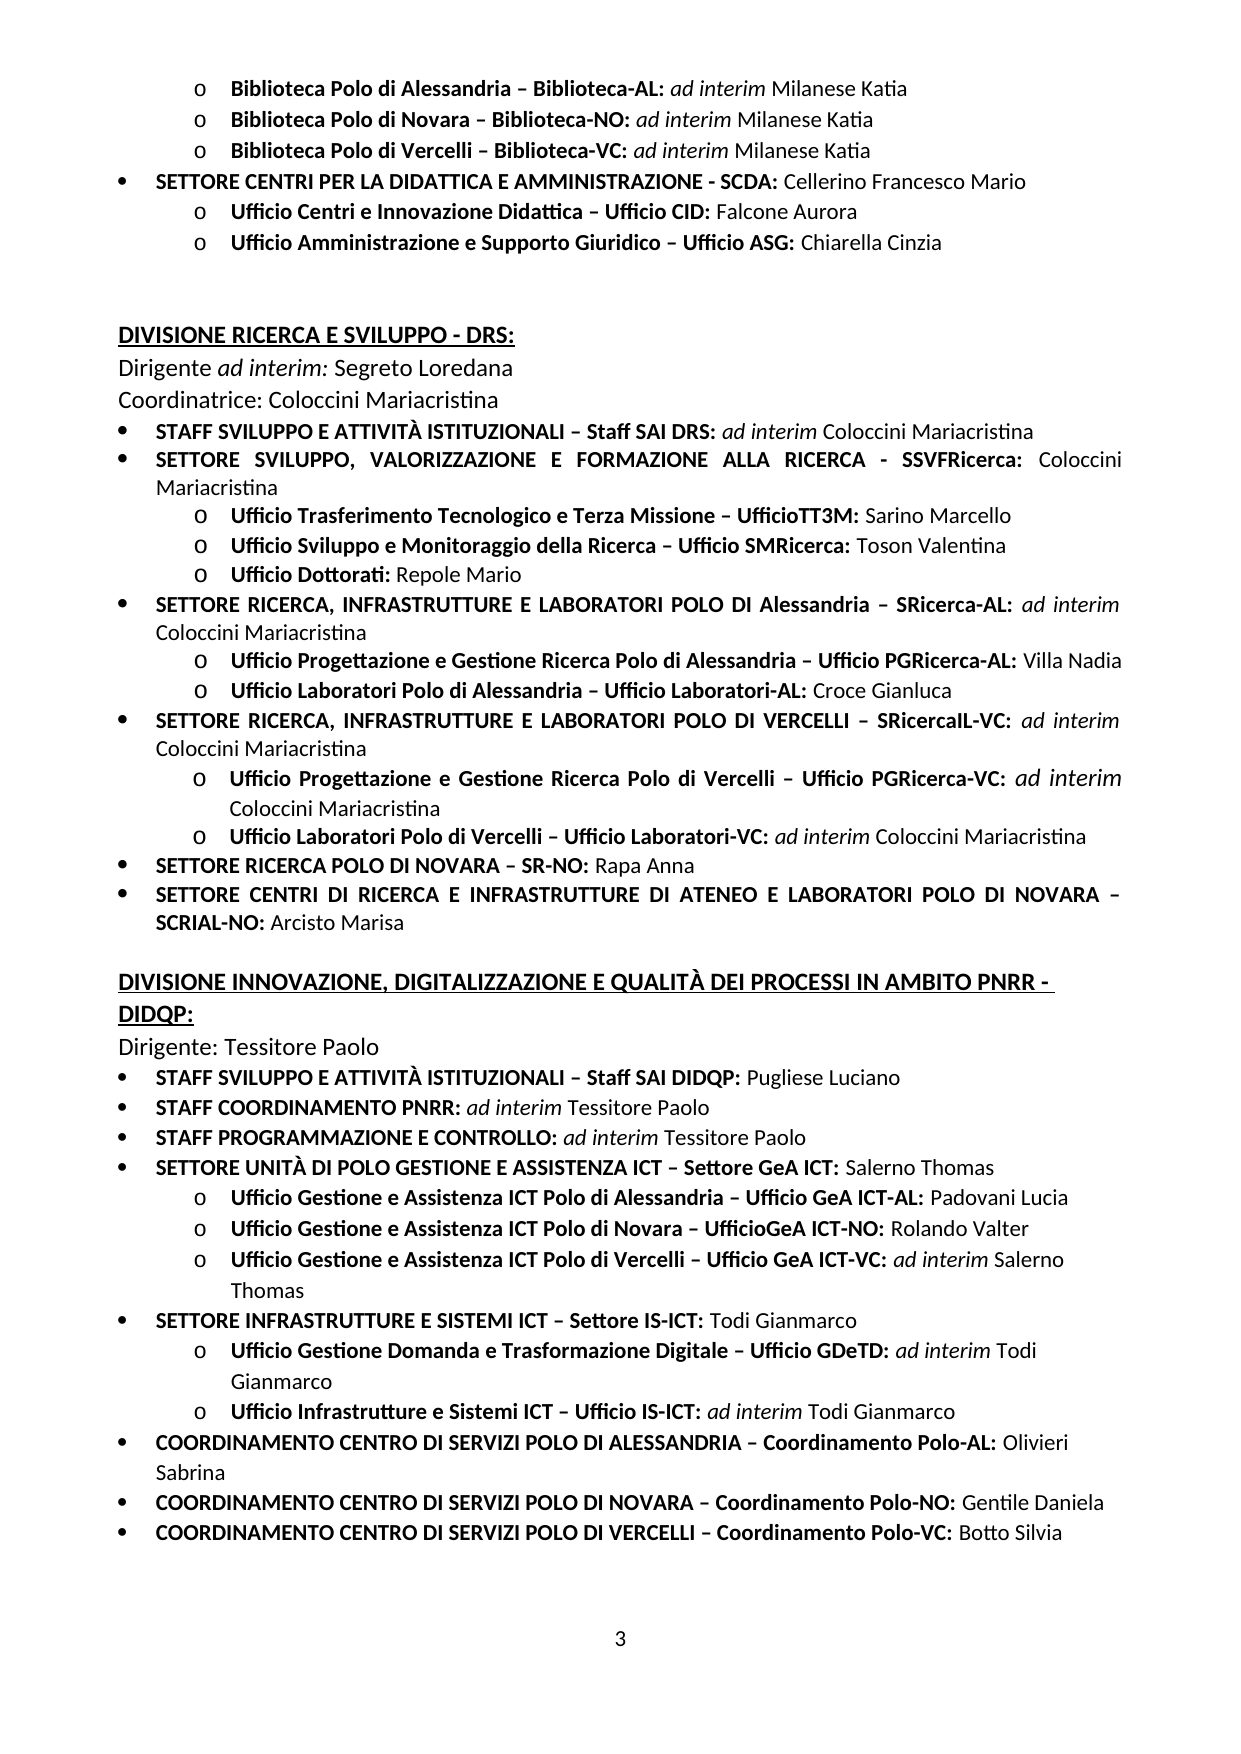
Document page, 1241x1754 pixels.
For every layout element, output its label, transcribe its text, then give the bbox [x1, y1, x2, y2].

list Ufficio Trasferimento Tecnologico e Terza Missione – UfficioTT3M: Sarino Marcello [193, 501, 1122, 531]
list SETTORE UNITÀ DI POLO GESTIONE E ASSISTENZA ICT – Settore GeA ICT: Salerno Thomas [118, 1153, 1122, 1181]
list SETTORE SVILUPPO, VALORIZZAZIONE E FORMAZIONE ALLA RICERCA - SSVFRicerca: Coloccini Mariacristina [118, 445, 1122, 501]
text Dirigente: Tessitore Paolo [118, 1031, 1122, 1061]
list SETTORE CENTRI PER LA DIDATTICA E AMMINISTRAZIONE - SCDA: Cellerino Francesco Mario [118, 167, 1122, 195]
text DIVISIONE INNOVAZIONE, DIGITALIZZAZIONE E QUALITÀ DEI PROCESSI IN AMBITO PNRR - DIDQP: [118, 966, 1122, 1029]
list Biblioteca Polo di Novara – Biblioteca-NO: ad interim Milanese Katia [193, 105, 1122, 134]
list COORDINAMENTO CENTRO DI SERVIZI POLO DI NOVARA – Coordinamento Polo-NO: Gentile Daniela [118, 1488, 1122, 1516]
list Biblioteca Polo di Alessandria – Biblioteca-AL: ad interim Milanese Katia [193, 74, 1122, 103]
list STAFF COORDINAMENTO PNRR: ad interim Tessitore Paolo [118, 1093, 1122, 1121]
list Ufficio Centri e Innovazione Didattica – Ufficio CID: Falcone Aurora [193, 197, 1122, 226]
list SETTORE RICERCA, INFRASTRUTTURE E LABORATORI POLO DI VERCELLI – SRicercaIL-VC: ad interim Coloccini Mariacristina [118, 706, 1122, 762]
list Ufficio Gestione e Assistenza ICT Polo di Novara – UfficioGeA ICT-NO: Rolando Valter [193, 1214, 1122, 1243]
list STAFF SVILUPPO E ATTIVITÀ ISTITUZIONALI – Staff SAI DRS: ad interim Coloccini Mariacristina [118, 417, 1122, 445]
list Ufficio Progettazione e Gestione Ricerca Polo di Vercelli – Ufficio PGRicerca-VC: ad interim Coloccini Mariacristina [192, 762, 1122, 822]
list Ufficio Laboratori Polo di Alessandria – Ufficio Laboratori-AL: Croce Gianluca [193, 676, 1122, 706]
list Ufficio Infrastrutture e Sistemi ICT – Ufficio IS-ICT: ad interim Todi Gianmarco [193, 1397, 1122, 1426]
text Coordinatrice: Coloccini Mariacristina [118, 384, 1122, 415]
text Dirigente ad interim: Segreto Loredana [118, 352, 1122, 382]
list STAFF PROGRAMMAZIONE E CONTROLLO: ad interim Tessitore Paolo [118, 1123, 1122, 1151]
list STAFF SVILUPPO E ATTIVITÀ ISTITUZIONALI – Staff SAI DIDQP: Pugliese Luciano [118, 1063, 1122, 1091]
text DIVISIONE RICERCA E SVILUPPO - DRS: [118, 319, 1122, 350]
list Ufficio Laboratori Polo di Vercelli – Ufficio Laboratori-VC: ad interim Coloccini Mariacristina [192, 822, 1122, 852]
list Ufficio Dottorati: Repole Mario [193, 561, 1122, 590]
list COORDINAMENTO CENTRO DI SERVIZI POLO DI ALESSANDRIA – Coordinamento Polo-AL: Olivieri Sabrina [118, 1428, 1122, 1486]
list Ufficio Sviluppo e Monitoraggio della Ricerca – Ufficio SMRicerca: Toson Valentina [193, 531, 1122, 561]
list Biblioteca Polo di Vercelli – Biblioteca-VC: ad interim Milanese Katia [193, 136, 1122, 165]
list SETTORE RICERCA POLO DI NOVARA – SR-NO: Rapa Anna [118, 852, 1122, 880]
list COORDINAMENTO CENTRO DI SERVIZI POLO DI VERCELLI – Coordinamento Polo-VC: Botto Silvia [118, 1518, 1122, 1546]
list Ufficio Gestione e Assistenza ICT Polo di Vercelli – Ufficio GeA ICT-VC: ad interim Salerno Thomas [193, 1245, 1122, 1304]
list SETTORE INFRASTRUTTURE E SISTEMI ICT – Settore IS-ICT: Todi Gianmarco [118, 1306, 1122, 1334]
list SETTORE CENTRI DI RICERCA E INFRASTRUTTURE DI ATENEO E LABORATORI POLO DI NOVARA – SCRIAL-NO: Arcisto Marisa [118, 880, 1122, 936]
list Ufficio Gestione Domanda e Trasformazione Digitale – Ufficio GDeTD: ad interim Todi Gianmarco [193, 1336, 1122, 1395]
list Ufficio Amministrazione e Supporto Giuridico – Ufficio ASG: Chiarella Cinzia [193, 228, 1122, 257]
list Ufficio Gestione e Assistenza ICT Polo di Alessandria – Ufficio GeA ICT-AL: Padovani Lucia [193, 1183, 1122, 1212]
list Ufficio Progettazione e Gestione Ricerca Polo di Alessandria – Ufficio PGRicerca-AL: Villa Nadia [193, 646, 1122, 676]
list SETTORE RICERCA, INFRASTRUTTURE E LABORATORI POLO DI Alessandria – SRicerca-AL: ad interim Coloccini Mariacristina [118, 590, 1122, 646]
